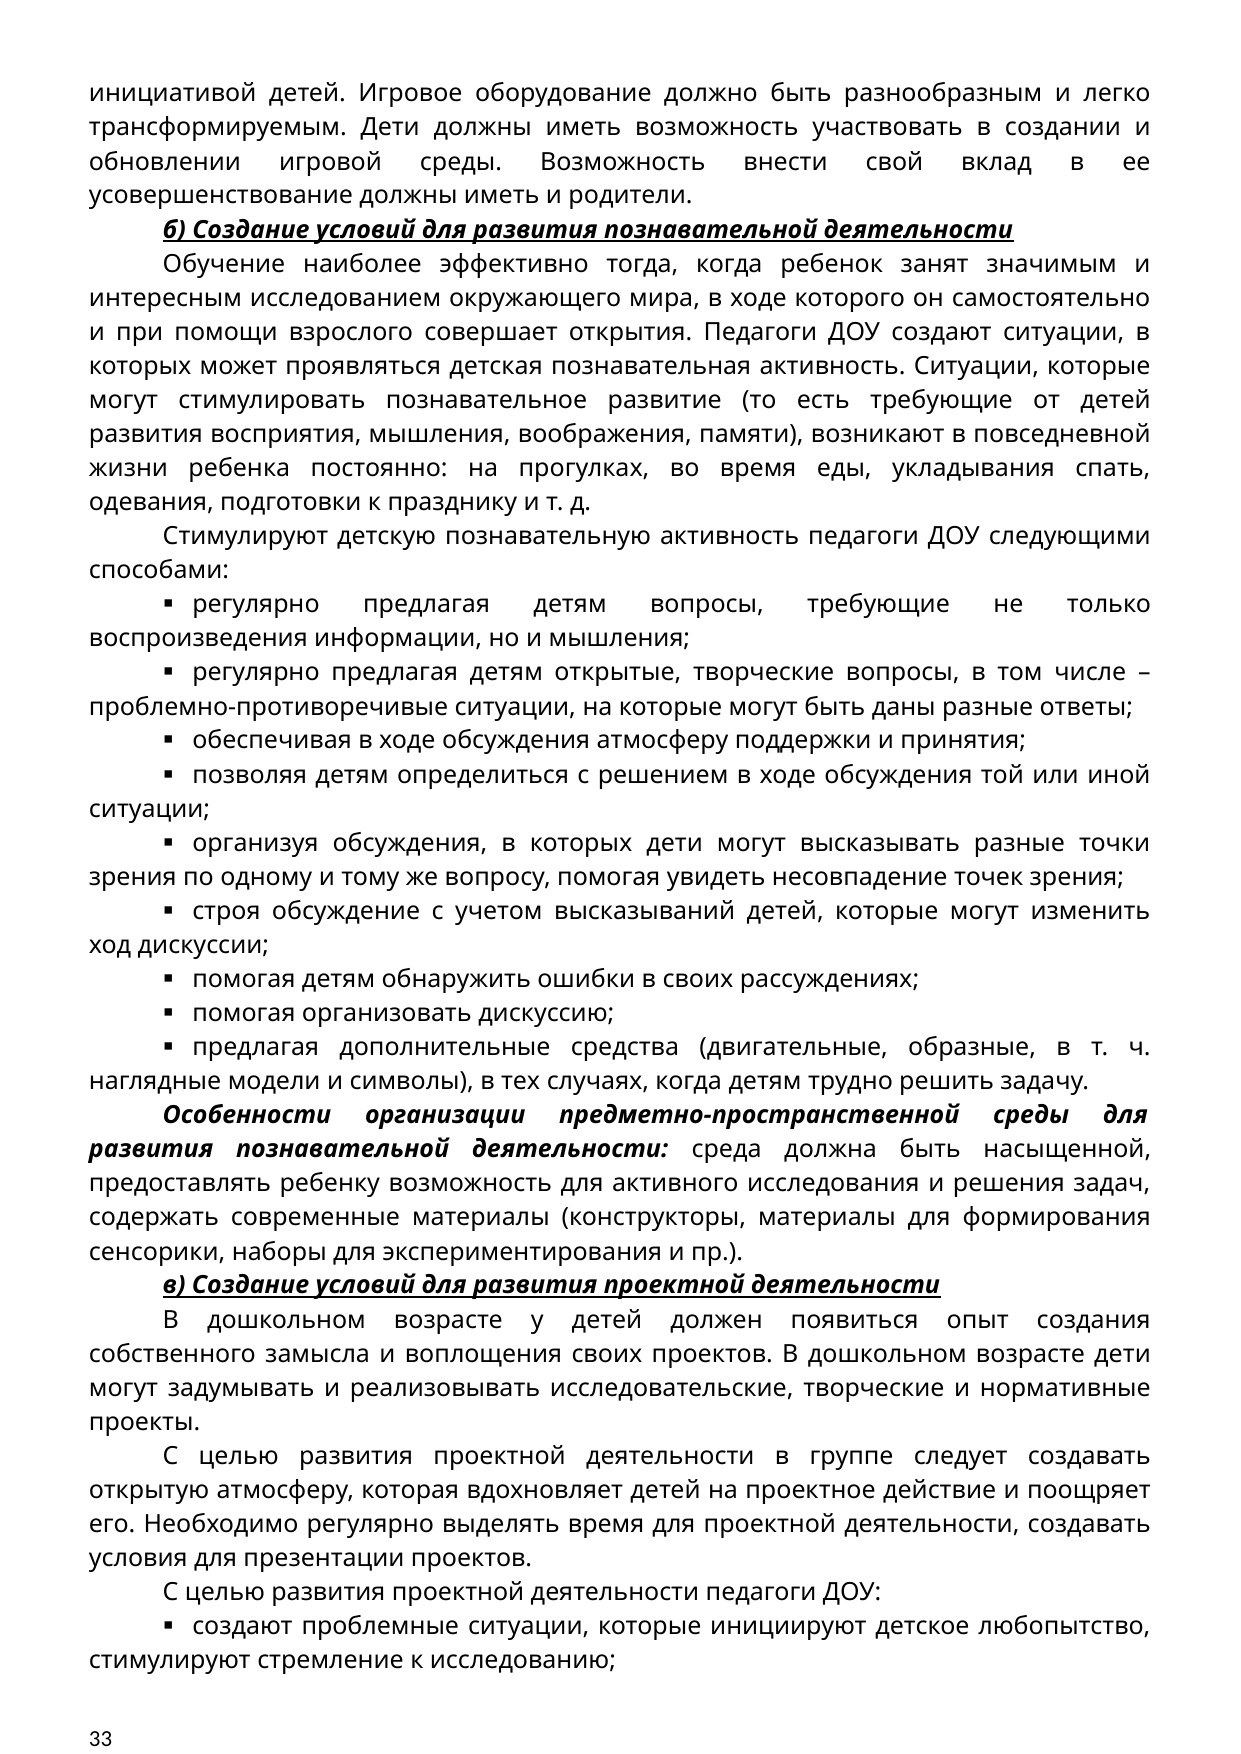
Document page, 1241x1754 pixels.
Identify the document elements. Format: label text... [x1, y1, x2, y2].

list помогая детям обнаружить ошибки в своих рассуждениях; [89, 961, 1152, 995]
text С целью развития проектной деятельности в группе следует создавать открытую атмосферу, которая вдохновляет детей на проектное действие и поощряет его. Необходимо регулярно выделять время для проектной деятельности, создавать условия для презентации проектов. [89, 1437, 1152, 1574]
list помогая организовать дискуссию; [89, 995, 1152, 1029]
text в) Создание условий для развития проектной деятельности [89, 1267, 1152, 1301]
list организуя обсуждения, в которых дети могут высказывать разные точки зрения по одному и тому же вопросу, помогая увидеть несовпадение точек зрения; [89, 824, 1152, 892]
text Обучение наиболее эффективно тогда, когда ребенок занят значимым и интересным исследованием окружающего мира, в ходе которого он самостоятельно и при помощи взрослого совершает открытия. Педагоги ДОУ создают ситуации, в которых может проявляться детская познавательная активность. Ситуации, которые могут стимулировать познавательное развитие (то есть требующие от детей развития восприятия, мышления, воображения, памяти), возникают в повседневной жизни ребенка постоянно: на прогулках, во время еды, укладывания спать, одевания, подготовки к празднику и т. д. [89, 245, 1152, 518]
list строя обсуждение с учетом высказываний детей, которые могут изменить ход дискуссии; [89, 892, 1152, 961]
list обеспечивая в ходе обсуждения атмосферу поддержки и принятия; [89, 722, 1152, 756]
text С целью развития проектной деятельности педагоги ДОУ: [89, 1574, 1152, 1608]
text В дошкольном возрасте у детей должен появиться опыт создания собственного замысла и воплощения своих проектов. В дошкольном возрасте дети могут задумывать и реализовывать исследовательские, творческие и нормативные проекты. [89, 1301, 1152, 1437]
text инициативой детей. Игровое оборудование должно быть разнообразным и легко трансформируемым. Дети должны иметь возможность участвовать в создании и обновлении игровой среды. Возможность внести свой вклад в ее усовершенствование должны иметь и родители. [89, 75, 1152, 211]
list предлагая дополнительные средства (двигательные, образные, в т. ч. наглядные модели и символы), в тех случаях, когда детям трудно решить задачу. [89, 1029, 1152, 1097]
text б) Создание условий для развития познавательной деятельности [89, 211, 1152, 245]
list позволяя детям определиться с решением в ходе обсуждения той или иной ситуации; [89, 756, 1152, 824]
text Стимулируют детскую познавательную активность педагоги ДОУ следующими способами: [89, 518, 1152, 586]
list регулярно предлагая детям открытые, творческие вопросы, в том числе – проблемно-противоречивые ситуации, на которые могут быть даны разные ответы; [89, 654, 1152, 722]
text Особенности организации предметно-пространственной среды для развития познавательной деятельности: среда должна быть насыщенной, предоставлять ребенку возможность для активного исследования и решения задач, содержать современные материалы (конструкторы, материалы для формирования сенсорики, наборы для экспериментирования и пр.). [89, 1097, 1152, 1267]
list регулярно предлагая детям вопросы, требующие не только воспроизведения информации, но и мышления; [89, 586, 1152, 654]
list создают проблемные ситуации, которые инициируют детское любопытство, стимулируют стремление к исследованию; [89, 1608, 1152, 1676]
